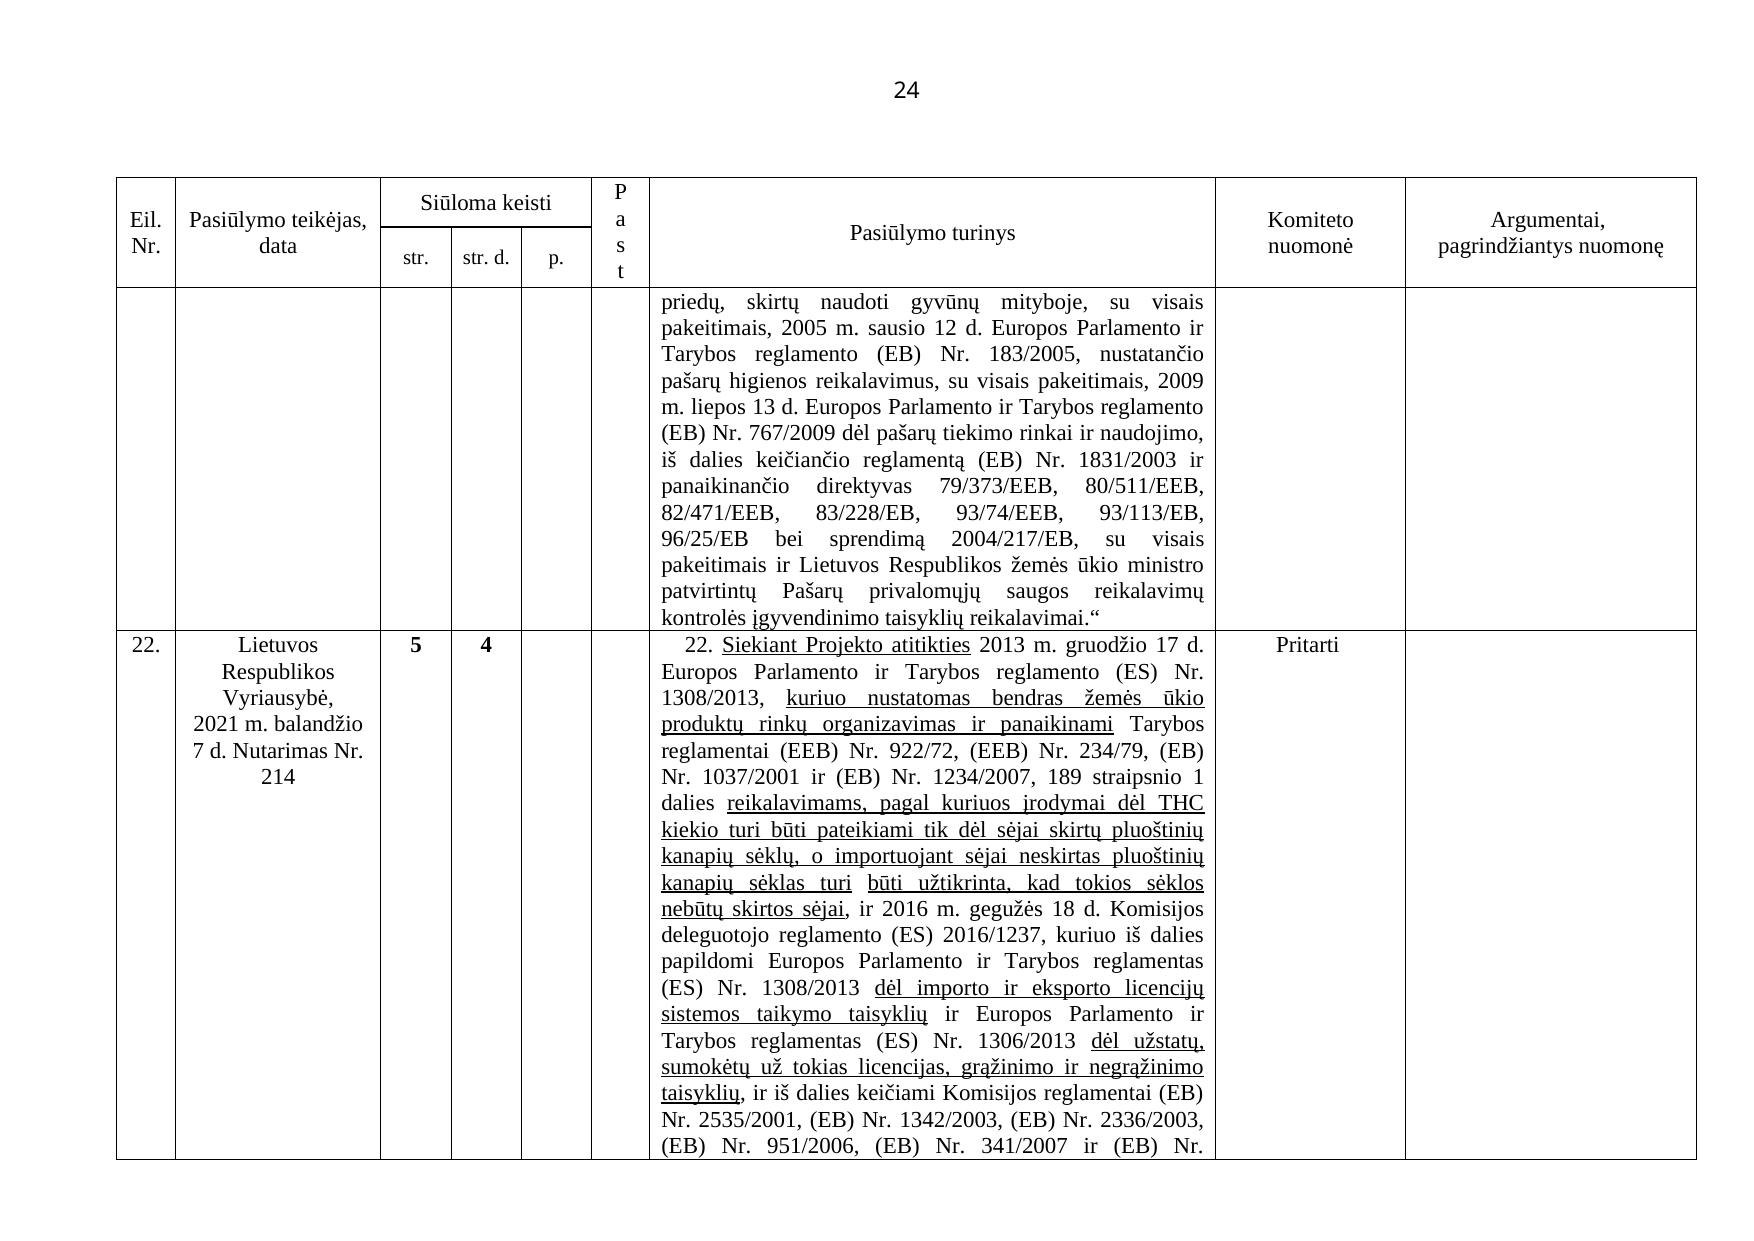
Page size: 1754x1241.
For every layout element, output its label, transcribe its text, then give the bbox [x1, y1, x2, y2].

table_cell 5 [381, 631, 451, 1158]
table_cell Lietuvos Respublikos Vyriausybė, 2021 m. balandžio 7 d. Nutarimas Nr. 214 [176, 631, 380, 1158]
table_header Pasiūlymo teikėjas, data [176, 178, 380, 287]
table_cell [1406, 288, 1696, 630]
table_cell str. [381, 228, 451, 287]
table_cell priedų, skirtų naudoti gyvūnų mityboje, su visais pakeitimais, 2005 m. sausio 12 d. Europos Parlamento ir Tarybos reglamento (EB) Nr. 183/2005, nustatančio pašarų higienos reikalavimus, su visais pakeitimais, 2009 m. liepos 13 d. Europos Parlamento ir Tarybos reglamento (EB) Nr. 767/2009 dėl pašarų tiekimo rinkai ir naudojimo, iš dalies keičiančio reglamentą (EB) Nr. 1831/2003 ir panaikinančio direktyvas 79/373/EEB, 80/511/EEB, 82/471/EEB, 83/228/EB, 93/74/EEB, 93/113/EB, 96/25/EB bei sprendimą 2004/217/EB, su visais pakeitimais ir Lietuvos Respublikos žemės ūkio ministro patvirtintų Pašarų privalomųjų saugos reikalavimų kontrolės įgyvendinimo taisyklių reikalavimai.“ [650, 288, 1215, 630]
table_cell [522, 631, 591, 1158]
table_header Eil. Nr. [117, 178, 175, 287]
table_header Pastabos [592, 178, 649, 287]
table_cell [452, 288, 521, 630]
table_header Siūloma keisti [381, 178, 591, 226]
table_cell [1406, 631, 1696, 1158]
table_header Pasiūlymo turinys [650, 178, 1215, 287]
table_cell [522, 288, 591, 630]
table_cell [592, 631, 649, 1158]
table_cell [1216, 288, 1405, 630]
table_cell 22. Siekiant Projekto atitikties 2013 m. gruodžio 17 d. Europos Parlamento ir Tarybos reglamento (ES) Nr. 1308/2013, kuriuo nustatomas bendras žemės ūkio produktų rinkų organizavimas ir panaikinami Tarybos reglamentai (EEB) Nr. 922/72, (EEB) Nr. 234/79, (EB) Nr. 1037/2001 ir (EB) Nr. 1234/2007, 189 straipsnio 1 dalies reikalavimams, pagal kuriuos įrodymai dėl THC kiekio turi būti pateikiami tik dėl sėjai skirtų pluoštinių kanapių sėklų, o importuojant sėjai neskirtas pluoštinių kanapių sėklas turi būti užtikrinta, kad tokios sėklos nebūtų skirtos sėjai, ir 2016 m. gegužės 18 d. Komisijos deleguotojo reglamento (ES) 2016/1237, kuriuo iš dalies papildomi Europos Parlamento ir Tarybos reglamentas (ES) Nr. 1308/2013 dėl importo ir eksporto licencijų sistemos taikymo taisyklių ir Europos Parlamento ir Tarybos reglamentas (ES) Nr. 1306/2013 dėl užstatų, sumokėtų už tokias licencijas, grąžinimo ir negrąžinimo taisyklių, ir iš dalies keičiami Komisijos reglamentai (EB) Nr. 2535/2001, (EB) Nr. 1342/2003, (EB) Nr. 2336/2003, (EB) Nr. 951/2006, (EB) Nr. 341/2007 ir (EB) Nr. [650, 631, 1215, 1158]
table_cell p. [522, 228, 591, 287]
table_header Komiteto nuomonė [1216, 178, 1405, 287]
table_header Argumentai, pagrindžiantys nuomonę [1406, 178, 1696, 287]
table_cell str. d. [452, 228, 521, 287]
table_cell [592, 288, 649, 630]
table_cell 4 [452, 631, 521, 1158]
table_cell 22. [117, 631, 175, 1158]
table_cell [176, 288, 380, 630]
table_cell [381, 288, 451, 630]
table_cell Pritarti [1216, 631, 1405, 1158]
table_cell [117, 288, 175, 630]
